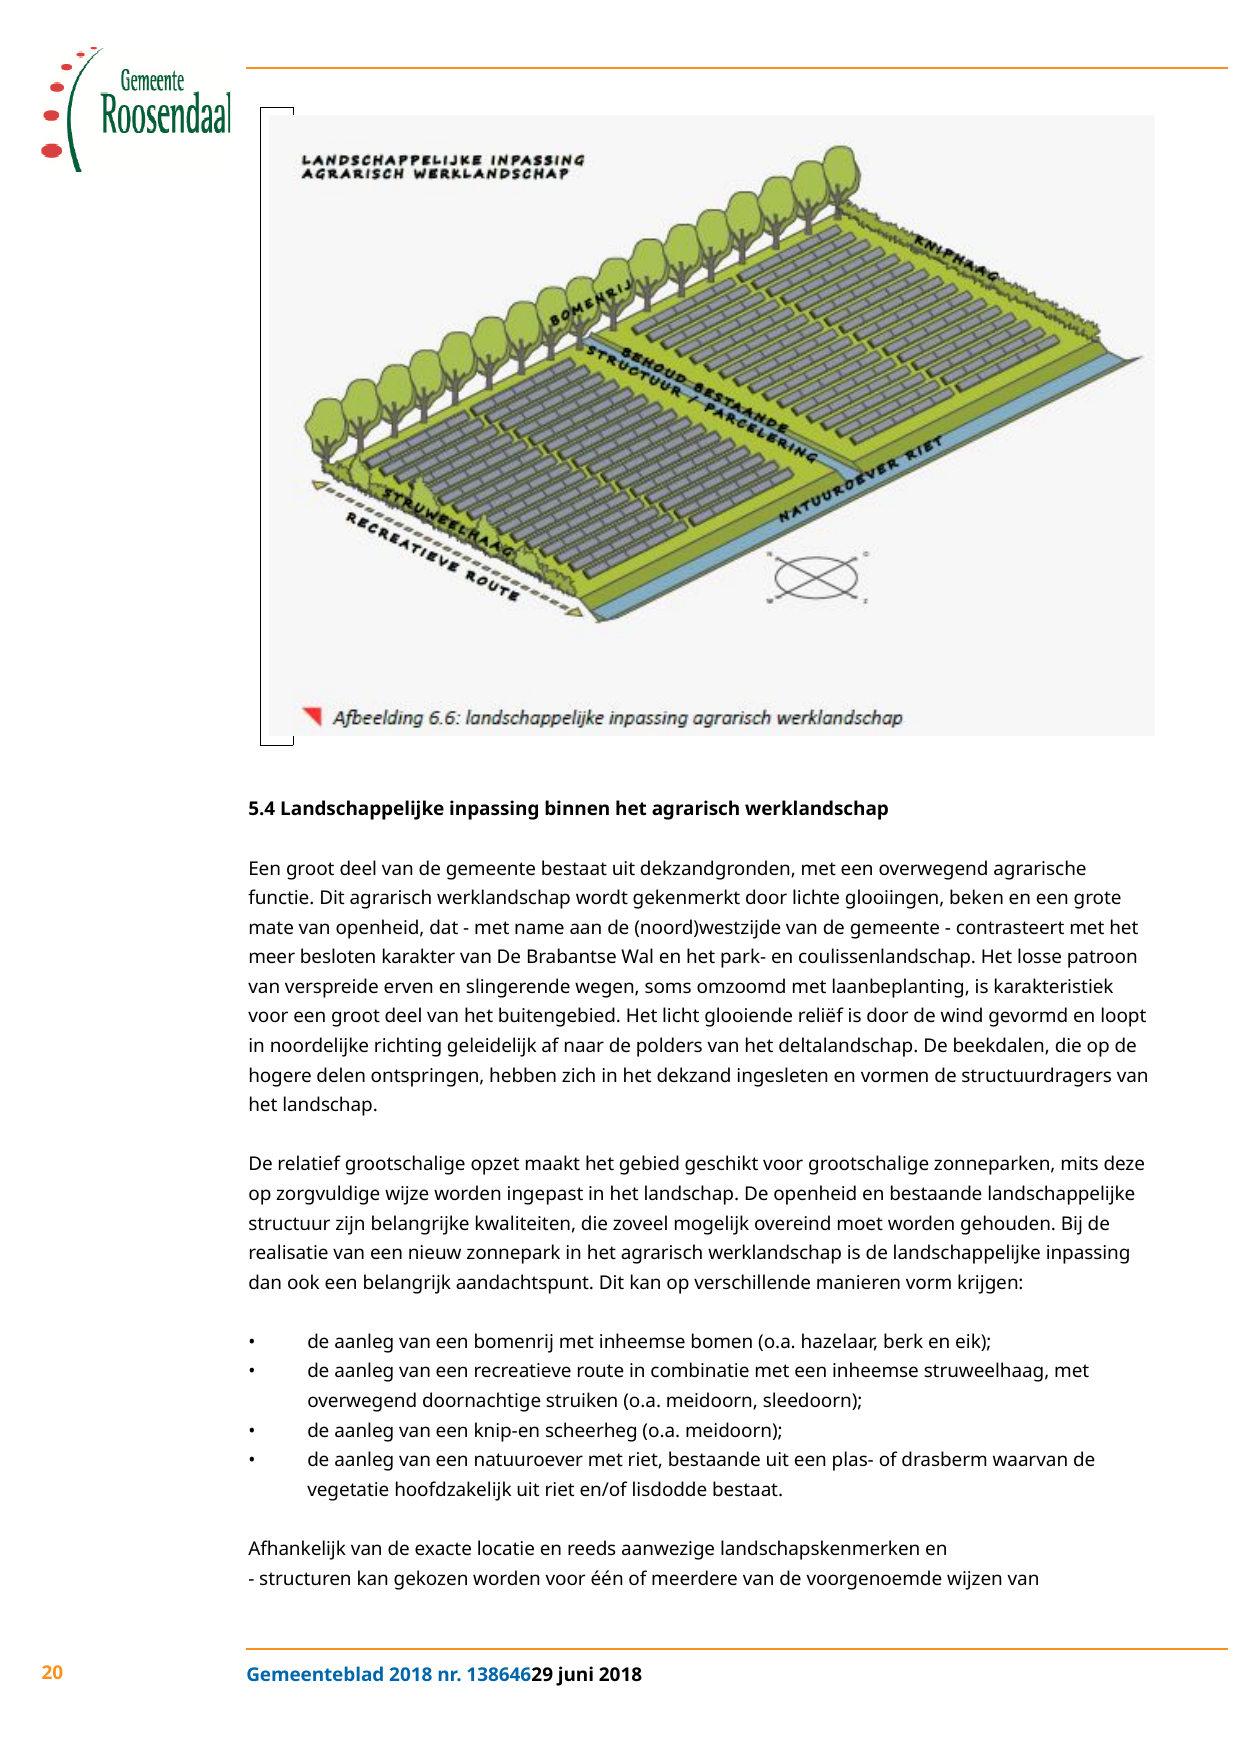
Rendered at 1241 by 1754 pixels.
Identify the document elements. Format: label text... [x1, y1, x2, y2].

list de aanleg van een natuuroever met riet, bestaande uit een plas- of drasberm waarvan de vegetatie hoofdzakelijk uit riet en/of lisdodde bestaat. [248, 1446, 1152, 1502]
text Afhankelijk van de exacte locatie en reeds aanwezige landschapskenmerken en [248, 1535, 1152, 1561]
text Een groot deel van de gemeente bestaat uit dekzandgronden, met een overwegend agrarische functie. Dit agrarisch werklandschap wordt gekenmerkt door lichte glooiingen, beken en een grote mate van openheid, dat - met name aan de (noord)westzijde van de gemeente - contrasteert met het meer besloten karakter van De Brabantse Wal en het park- en coulissenlandschap. Het losse patroon van verspreide erven en slingerende wegen, soms omzoomd met laanbeplanting, is karakteristiek voor een groot deel van het buitengebied. Het licht glooiende reliëf is door de wind gevormd en loopt in noordelijke richting geleidelijk af naar de polders van het deltalandschap. De beekdalen, die op de hogere delen ontspringen, hebben zich in het dekzand ingesleten en vormen de structuurdragers van het landschap. [248, 855, 1152, 1117]
list de aanleg van een knip-en scheerheg (o.a. meidoorn); [248, 1417, 1152, 1443]
list de aanleg van een bomenrij met inheemse bomen (o.a. hazelaar, berk en eik); [248, 1328, 1152, 1354]
picture [41, 47, 231, 172]
picture [268, 115, 1155, 736]
text - structuren kan gekozen worden voor één of meerdere van de voorgenoemde wijzen van [248, 1565, 1152, 1591]
text De relatief grootschalige opzet maakt het gebied geschikt voor grootschalige zonneparken, mits deze op zorgvuldige wijze worden ingepast in het landschap. De openheid en bestaande landschappelijke structuur zijn belangrijke kwaliteiten, die zoveel mogelijk overeind moet worden gehouden. Bij de realisatie van een nieuw zonnepark in het agrarisch werklandschap is de landschappelijke inpassing dan ook een belangrijk aandachtspunt. Dit kan op verschillende manieren vorm krijgen: [248, 1151, 1152, 1295]
list de aanleg van een recreatieve route in combinatie met een inheemse struweelhaag, met overwegend doornachtige struiken (o.a. meidoorn, sleedoorn); [248, 1358, 1152, 1413]
text 5.4 Landschappelijke inpassing binnen het agrarisch werklandschap [248, 796, 1152, 821]
